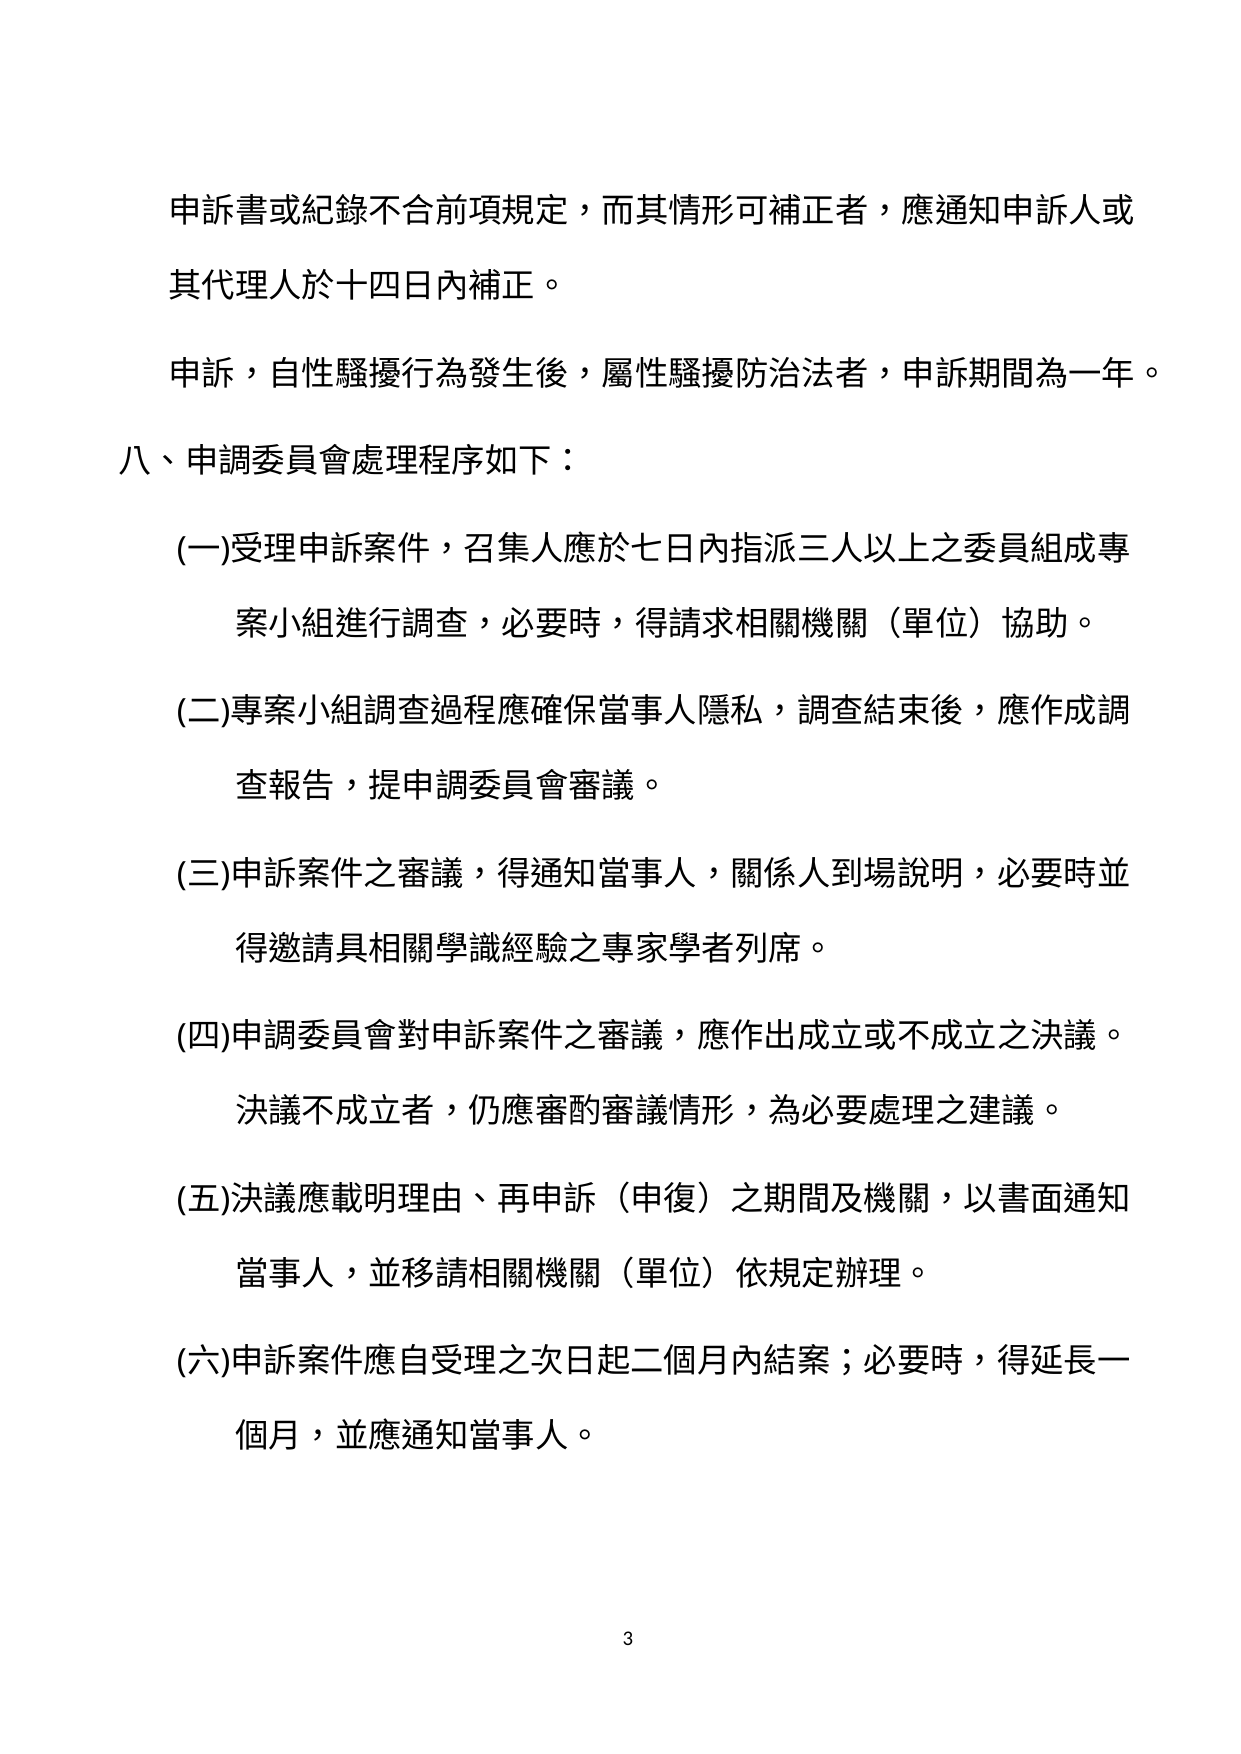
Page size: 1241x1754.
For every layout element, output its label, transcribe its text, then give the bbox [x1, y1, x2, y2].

text (三)申訴案件之審議，得通知當事人，關係人到場說明，必要時並得邀請具相關學識經驗之專家學者列席。 [168, 827, 1137, 977]
text 申訴書或紀錄不合前項規定，而其情形可補正者，應通知申訴人或其代理人於十四日內補正。 [168, 164, 1137, 314]
text 申訴，自性騷擾行為發生後，屬性騷擾防治法者，申訴期間為一年。 [168, 327, 1137, 402]
text (四)申調委員會對申訴案件之審議，應作出成立或不成立之決議。決議不成立者，仍應審酌審議情形，為必要處理之建議。 [168, 989, 1137, 1139]
text (六)申訴案件應自受理之次日起二個月內結案；必要時，得延長一個月，並應通知當事人。 [168, 1314, 1137, 1464]
text (二)專案小組調查過程應確保當事人隱私，調查結束後，應作成調查報告，提申調委員會審議。 [168, 664, 1137, 814]
text 八、申調委員會處理程序如下： [118, 414, 1137, 489]
text (一)受理申訴案件，召集人應於七日內指派三人以上之委員組成專案小組進行調查，必要時，得請求相關機關（單位）協助。 [168, 502, 1137, 652]
text (五)決議應載明理由、再申訴（申復）之期間及機關，以書面通知當事人，並移請相關機關（單位）依規定辦理。 [168, 1152, 1137, 1302]
